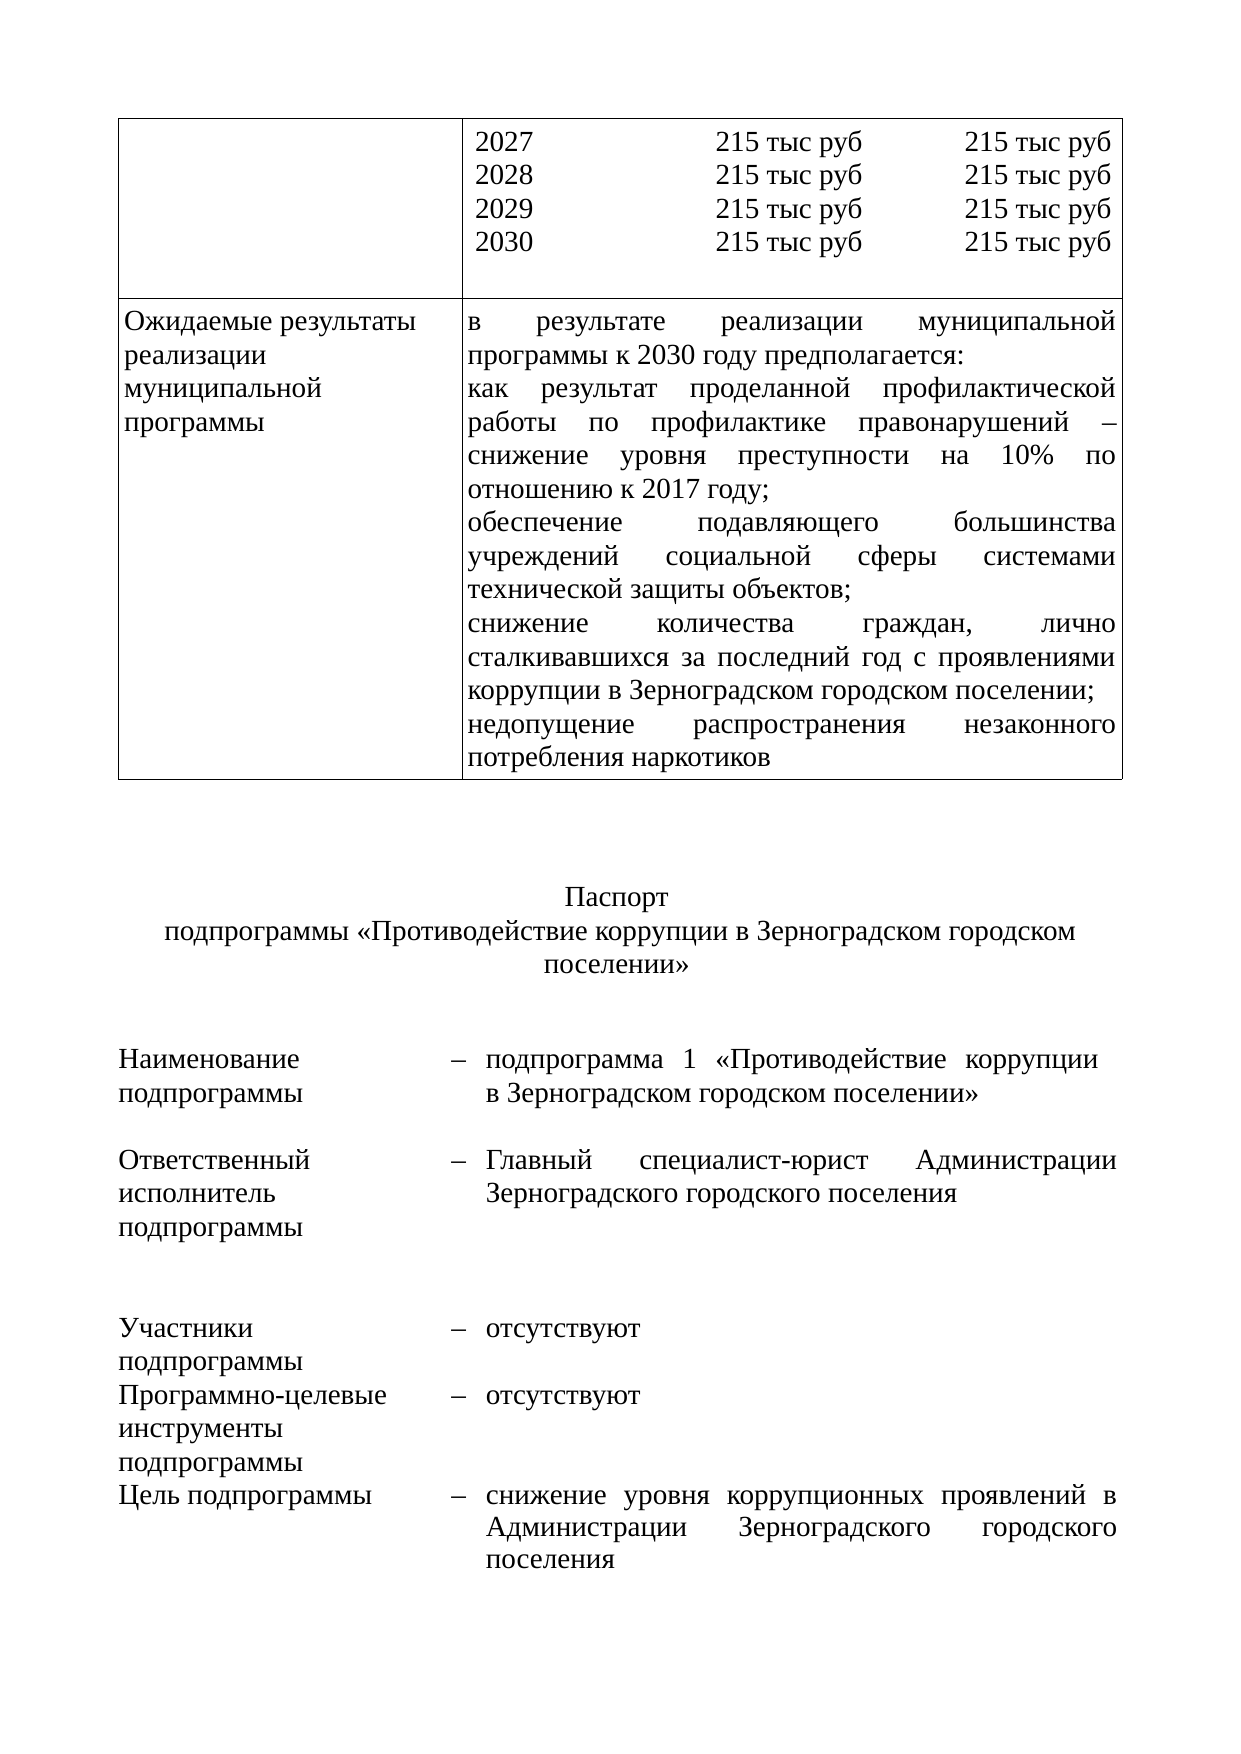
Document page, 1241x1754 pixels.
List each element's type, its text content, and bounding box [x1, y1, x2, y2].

table_cell Главный специалист-юрист Администрации Зерноградского городского поселения [480, 1142, 1123, 1310]
table_cell Участники подпрограммы [112, 1310, 437, 1377]
table_cell 2027 215 тыс руб 215 тыс руб 2028 215 тыс руб 215 тыс руб 2029 215 тыс руб 215 тыс руб 2030 215 тыс руб 215 тыс руб [463, 119, 1122, 297]
text подпрограммы «Противодействие коррупции в Зерноградском городском поселении» [118, 913, 1122, 980]
table_cell отсутствуют [480, 1310, 1123, 1377]
table_cell снижение уровня коррупционных проявлений в Администрации Зерноградского городского поселения [480, 1478, 1123, 1608]
table_cell Ответственный исполнитель подпрограммы [112, 1142, 437, 1310]
table_header Наименование подпрограммы [112, 1041, 437, 1142]
table_cell Программно-целевые инструменты подпрограммы [112, 1377, 437, 1477]
table_cell Ожидаемые результаты реализации муниципальной программы [119, 299, 462, 778]
table_cell отсутствуют [480, 1377, 1123, 1477]
table_cell – [438, 1478, 479, 1608]
table_header – [438, 1041, 479, 1142]
table_cell в результате реализации муниципальной программы к 2030 году предполагается: как результат проделанной профилактической работы по профилактике правонарушений – снижение уровня преступности на 10% по отношению к 2017 году; обеспечение подавляющего большинства учреждений социальной сферы системами технической защиты объектов; снижение количества граждан, лично сталкивавшихся за последний год с проявлениями коррупции в Зерноградском городском поселении; недопущение распространения незаконного потребления наркотиков [463, 299, 1122, 778]
table_cell Цель подпрограммы [112, 1478, 437, 1608]
table_cell – [438, 1142, 479, 1310]
table_header подпрограмма 1 «Противодействие коррупции в Зерноградском городском поселении» [480, 1041, 1123, 1142]
table_cell – [438, 1377, 479, 1477]
table_cell – [438, 1310, 479, 1377]
text Паспорт [118, 879, 1122, 913]
table_cell [119, 119, 462, 297]
